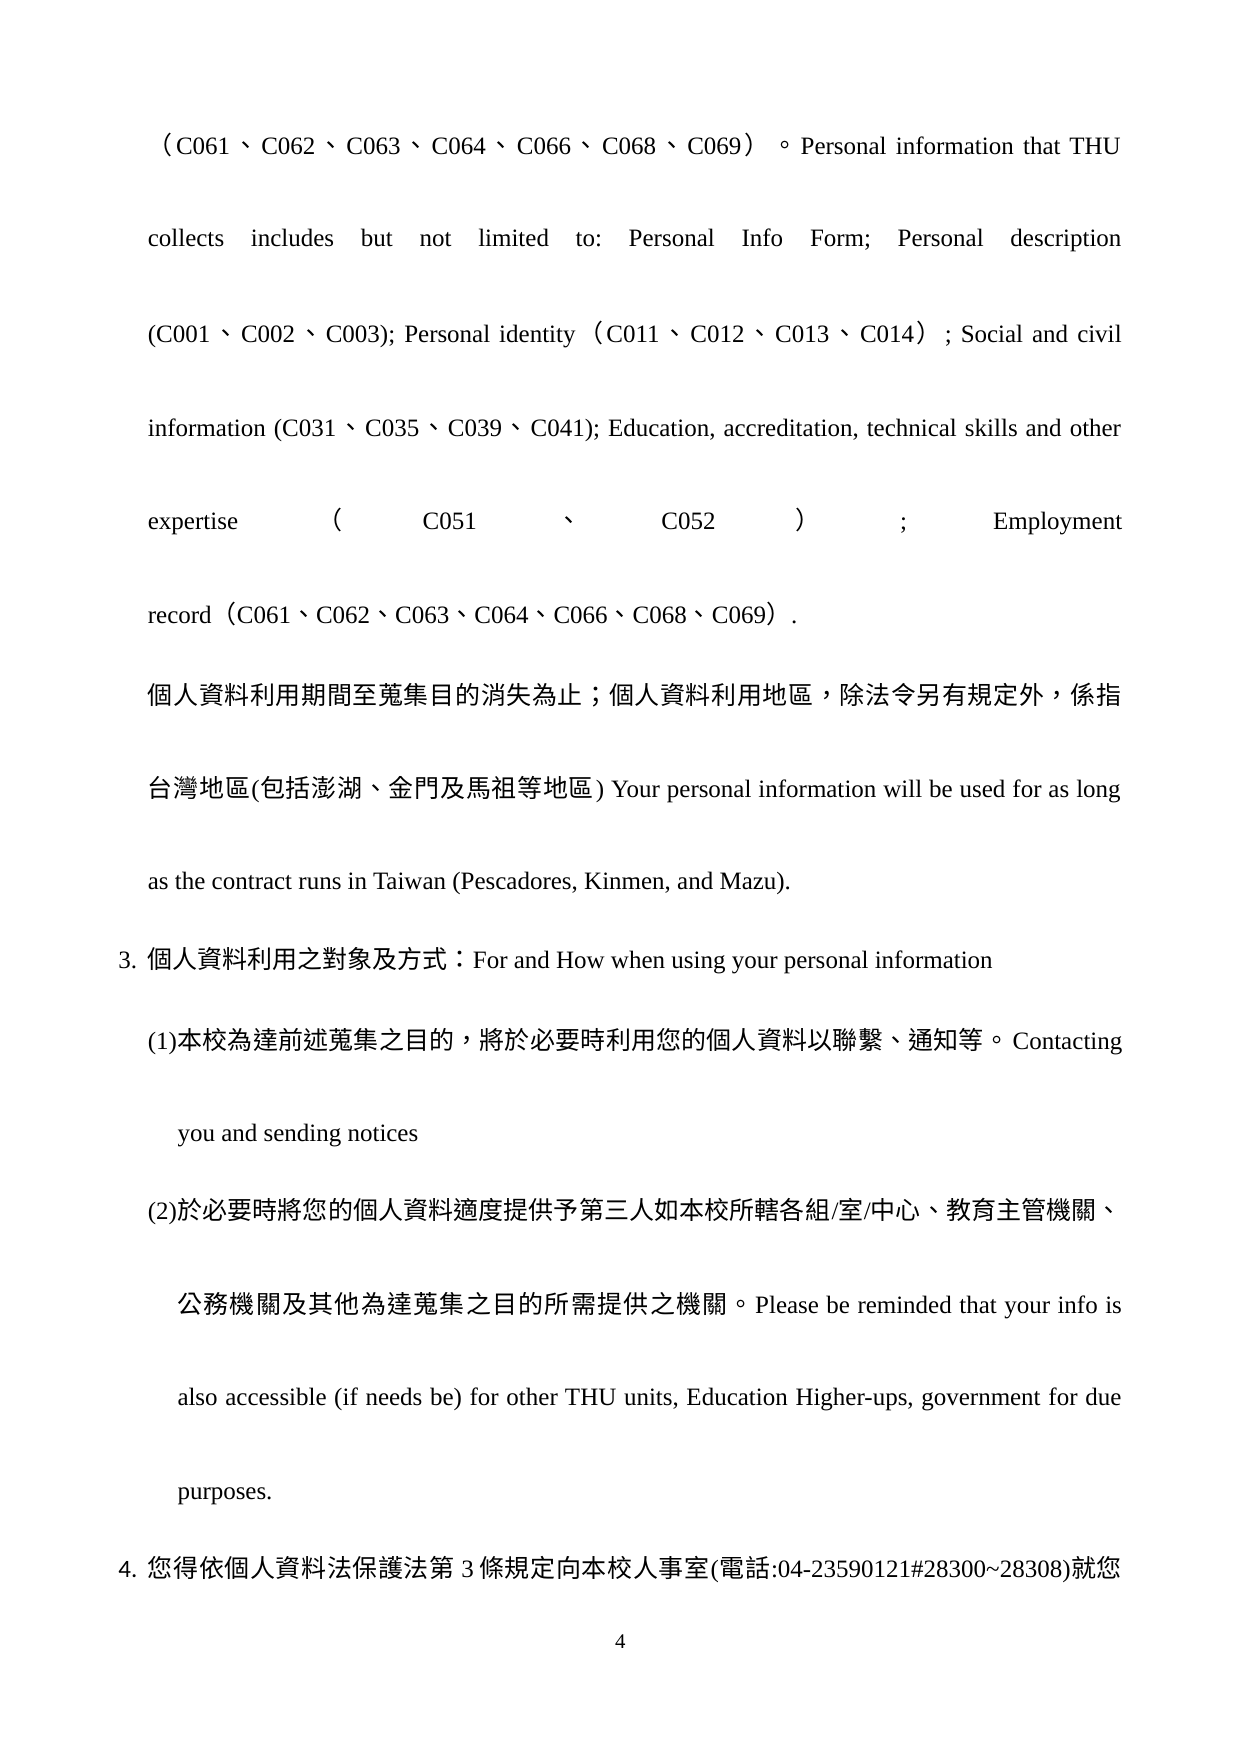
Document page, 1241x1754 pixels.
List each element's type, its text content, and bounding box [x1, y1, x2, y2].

list 蒐集個資之類別：詳如「東海大學志工服務申請表」，識別類(C001、C002、C003)、特徵類（C011、C012、C013、C014）、社會情況(C031、C035、C039、C041)、教育、考選、技術或其他專業（C051、C052）、受僱情形（C061、C062、C063、C064、C066、C068、C069）。Personal information that THU collects includes but not limited to: Personal Info Form; Personal description (C001、C002、C003); Personal identity（C011、C012、C013、C014）; Social and civil information (C031、C035、C039、C041); Education, accreditation, technical skills and other expertise（C051、C052）; Employment record（C061、C062、C063、C064、C066、C068、C069）. [118, 102, 1122, 633]
list 個人資料利用之對象及方式：For and How when using your personal information [118, 916, 1122, 978]
list 您得依個人資料法保護法第3條規定向本校人事室(電話:04-23590121#28300~28308)就您 [118, 1525, 1122, 1588]
list 本校為達前述蒐集之目的，將於必要時利用您的個人資料以聯繫、通知等。Contacting you and sending notices [148, 997, 1122, 1153]
text 個人資料利用期間至蒐集目的消失為止；個人資料利用地區，除法令另有規定外，係指台灣地區(包括澎湖、金門及馬祖等地區) Your personal information will be used for as long as the contract runs in Taiwan (Pescadores, Kinmen, and Mazu). [148, 652, 1122, 902]
list 於必要時將您的個人資料適度提供予第三人如本校所轄各組/室/中心、教育主管機關、公務機關及其他為達蒐集之目的所需提供之機關。Please be reminded that your info is also accessible (if needs be) for other THU units, Education Higher-ups, government for due purposes. [148, 1167, 1122, 1511]
